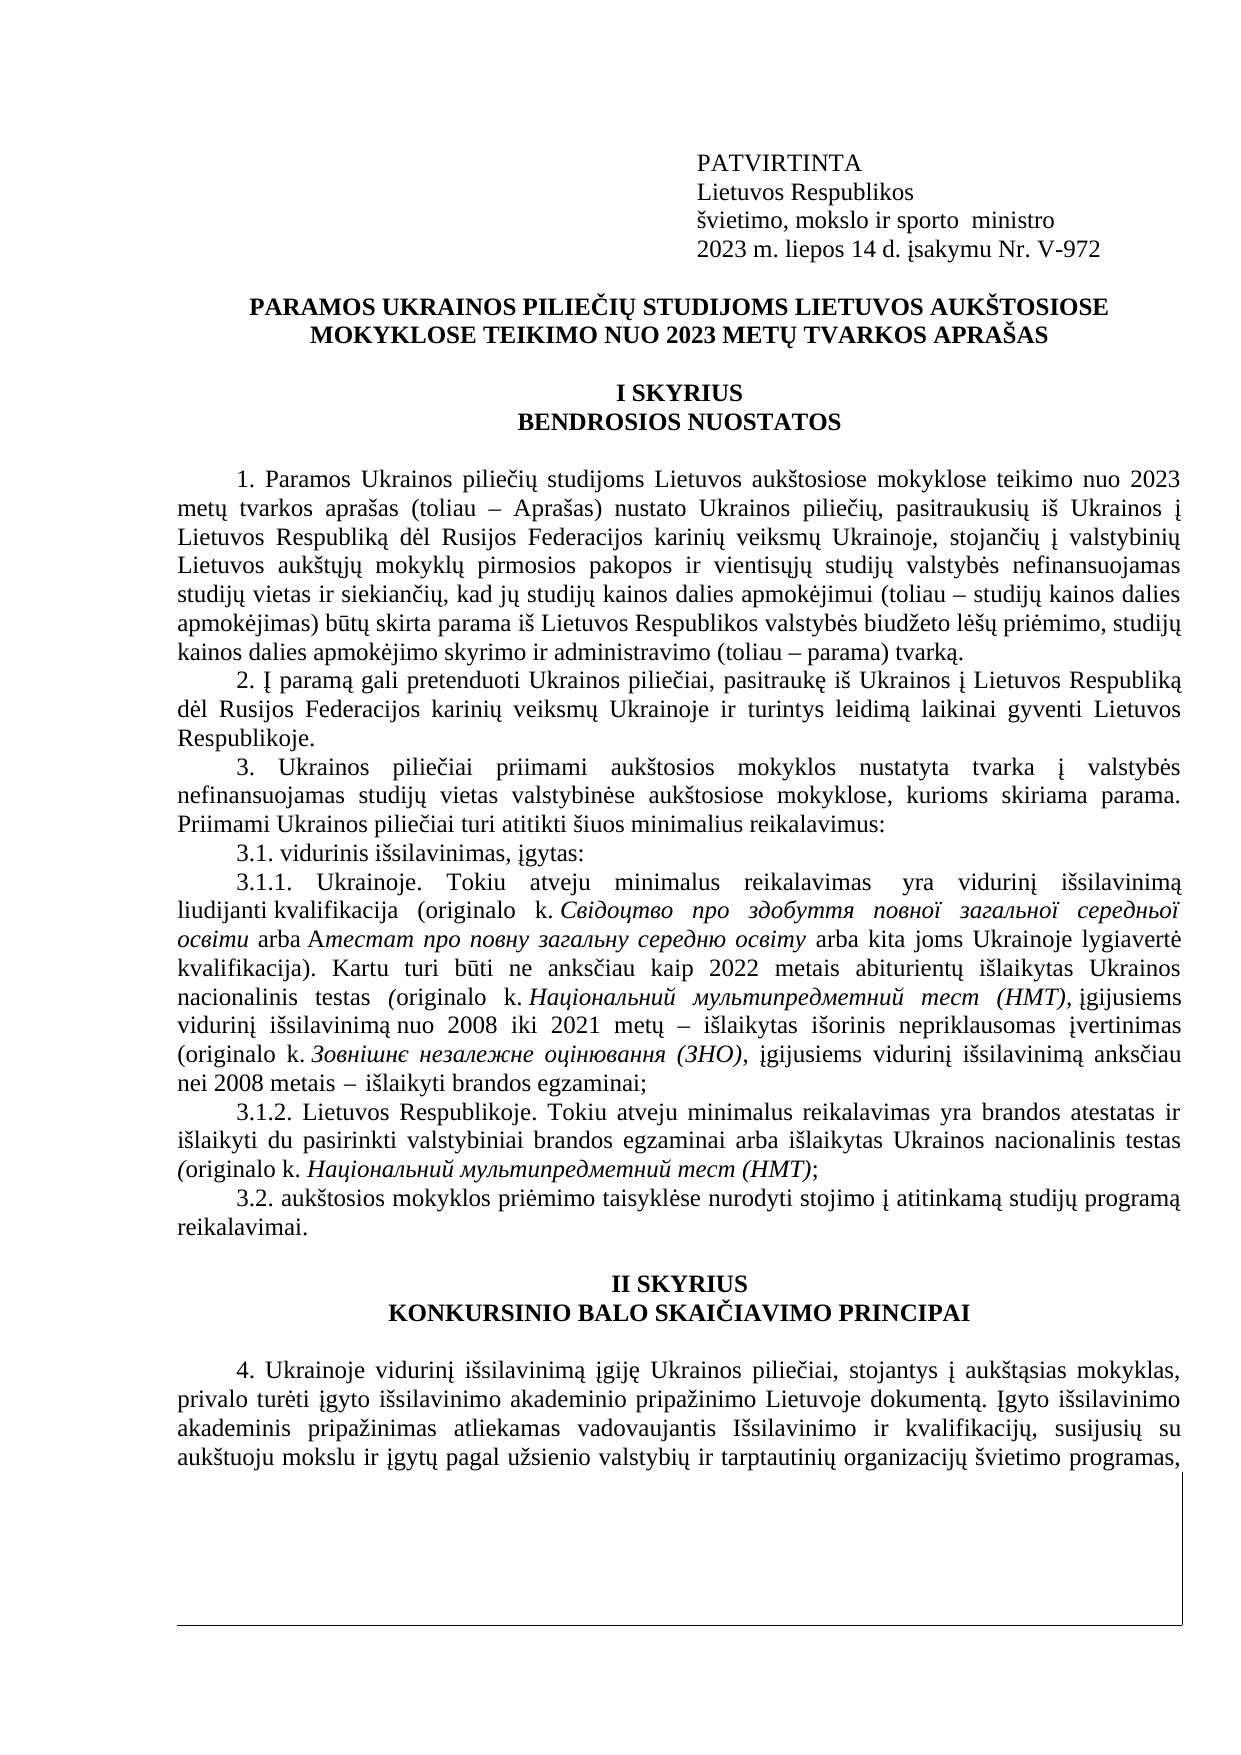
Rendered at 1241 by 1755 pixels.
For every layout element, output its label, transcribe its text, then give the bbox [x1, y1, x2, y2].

text KONKURSINIO BALO SKAIČIAVIMO PRINCIPAI [177, 1298, 1182, 1327]
text 2023 m. liepos 14 d. įsakymu Nr. V-972 [697, 234, 1182, 263]
text 3.1.1. Ukrainoje. Tokiu atveju minimalus reikalavimas yra vidurinį išsilavinimą liudijanti kvalifikacija (originalo k. Cвідоцтвo про здобуття повної загальної середньої освіти arba Атeстат прo повну загальну серeдню освiту arba kita joms Ukrainoje lygiavertė kvalifikacija). Kartu turi būti ne anksčiau kaip 2022 metais abiturientų išlaikytas Ukrainos nacionalinis testas (originalo k. Національний мультипредметний тест (НМТ), įgijusiems vidurinį išsilavinimą nuo 2008 iki 2021 metų – išlaikytas išorinis nepriklausomas įvertinimas (originalo k. Зовнішнє незалежне оцінювання (ЗНО), įgijusiems vidurinį išsilavinimą anksčiau nei 2008 metais – išlaikyti brandos egzaminai; [177, 867, 1182, 1097]
text švietimo, mokslo ir sporto ministro [697, 206, 1182, 234]
text 3.1.2. Lietuvos Respublikoje. Tokiu atveju minimalus reikalavimas yra brandos atestatas ir išlaikyti du pasirinkti valstybiniai brandos egzaminai arba išlaikytas Ukrainos nacionalinis testas (originalo k. Національний мультипредметний тест (НМТ); [177, 1097, 1182, 1183]
text 2. Į paramą gali pretenduoti Ukrainos piliečiai, pasitraukę iš Ukrainos į Lietuvos Respubliką dėl Rusijos Federacijos karinių veiksmų Ukrainoje ir turintys leidimą laikinai gyventi Lietuvos Respublikoje. [177, 666, 1182, 752]
text Paramos Ukrainos piliečių studijoms Lietuvos aukštosiose mokyklose teikimo nuo 2023 metų tvarkos aprašas [177, 292, 1182, 349]
text 3.1. vidurinis išsilavinimas, įgytas: [177, 838, 1182, 867]
text 1. Paramos Ukrainos piliečių studijoms Lietuvos aukštosiose mokyklose teikimo nuo 2023 metų tvarkos aprašas (toliau – Aprašas) nustato Ukrainos piliečių, pasitraukusių iš Ukrainos į Lietuvos Respubliką dėl Rusijos Federacijos karinių veiksmų Ukrainoje, stojančių į valstybinių Lietuvos aukštųjų mokyklų pirmosios pakopos ir vientisųjų studijų valstybės nefinansuojamas studijų vietas ir siekiančių, kad jų studijų kainos dalies apmokėjimui (toliau – studijų kainos dalies apmokėjimas) būtų skirta parama iš Lietuvos Respublikos valstybės biudžeto lėšų priėmimo, studijų kainos dalies apmokėjimo skyrimo ir administravimo (toliau – parama) tvarką. [177, 464, 1182, 666]
text II SKYRIUS [177, 1269, 1182, 1298]
text 4. Ukrainoje vidurinį išsilavinimą įgiję Ukrainos piliečiai, stojantys į aukštąsias mokyklas, privalo turėti įgyto išsilavinimo akademinio pripažinimo Lietuvoje dokumentą. Įgyto išsilavinimo akademinis pripažinimas atliekamas vadovaujantis Išsilavinimo ir kvalifikacijų, susijusių su aukštuoju mokslu ir įgytų pagal užsienio valstybių ir tarptautinių organizacijų švietimo programas, [177, 1356, 1182, 1471]
text I SKYRIUS [177, 378, 1182, 407]
text BENDROSIOS NUOSTATOS [177, 407, 1182, 436]
text PATVIRTINTA [697, 148, 1182, 177]
text 3. Ukrainos piliečiai priimami aukštosios mokyklos nustatyta tvarka į valstybės nefinansuojamas studijų vietas valstybinėse aukštosiose mokyklose, kurioms skiriama parama. Priimami Ukrainos piliečiai turi atitikti šiuos minimalius reikalavimus: [177, 752, 1182, 838]
text 3.2. aukštosios mokyklos priėmimo taisyklėse nurodyti stojimo į atitinkamą studijų programą reikalavimai. [177, 1183, 1182, 1241]
text Lietuvos Respublikos [697, 177, 1182, 206]
